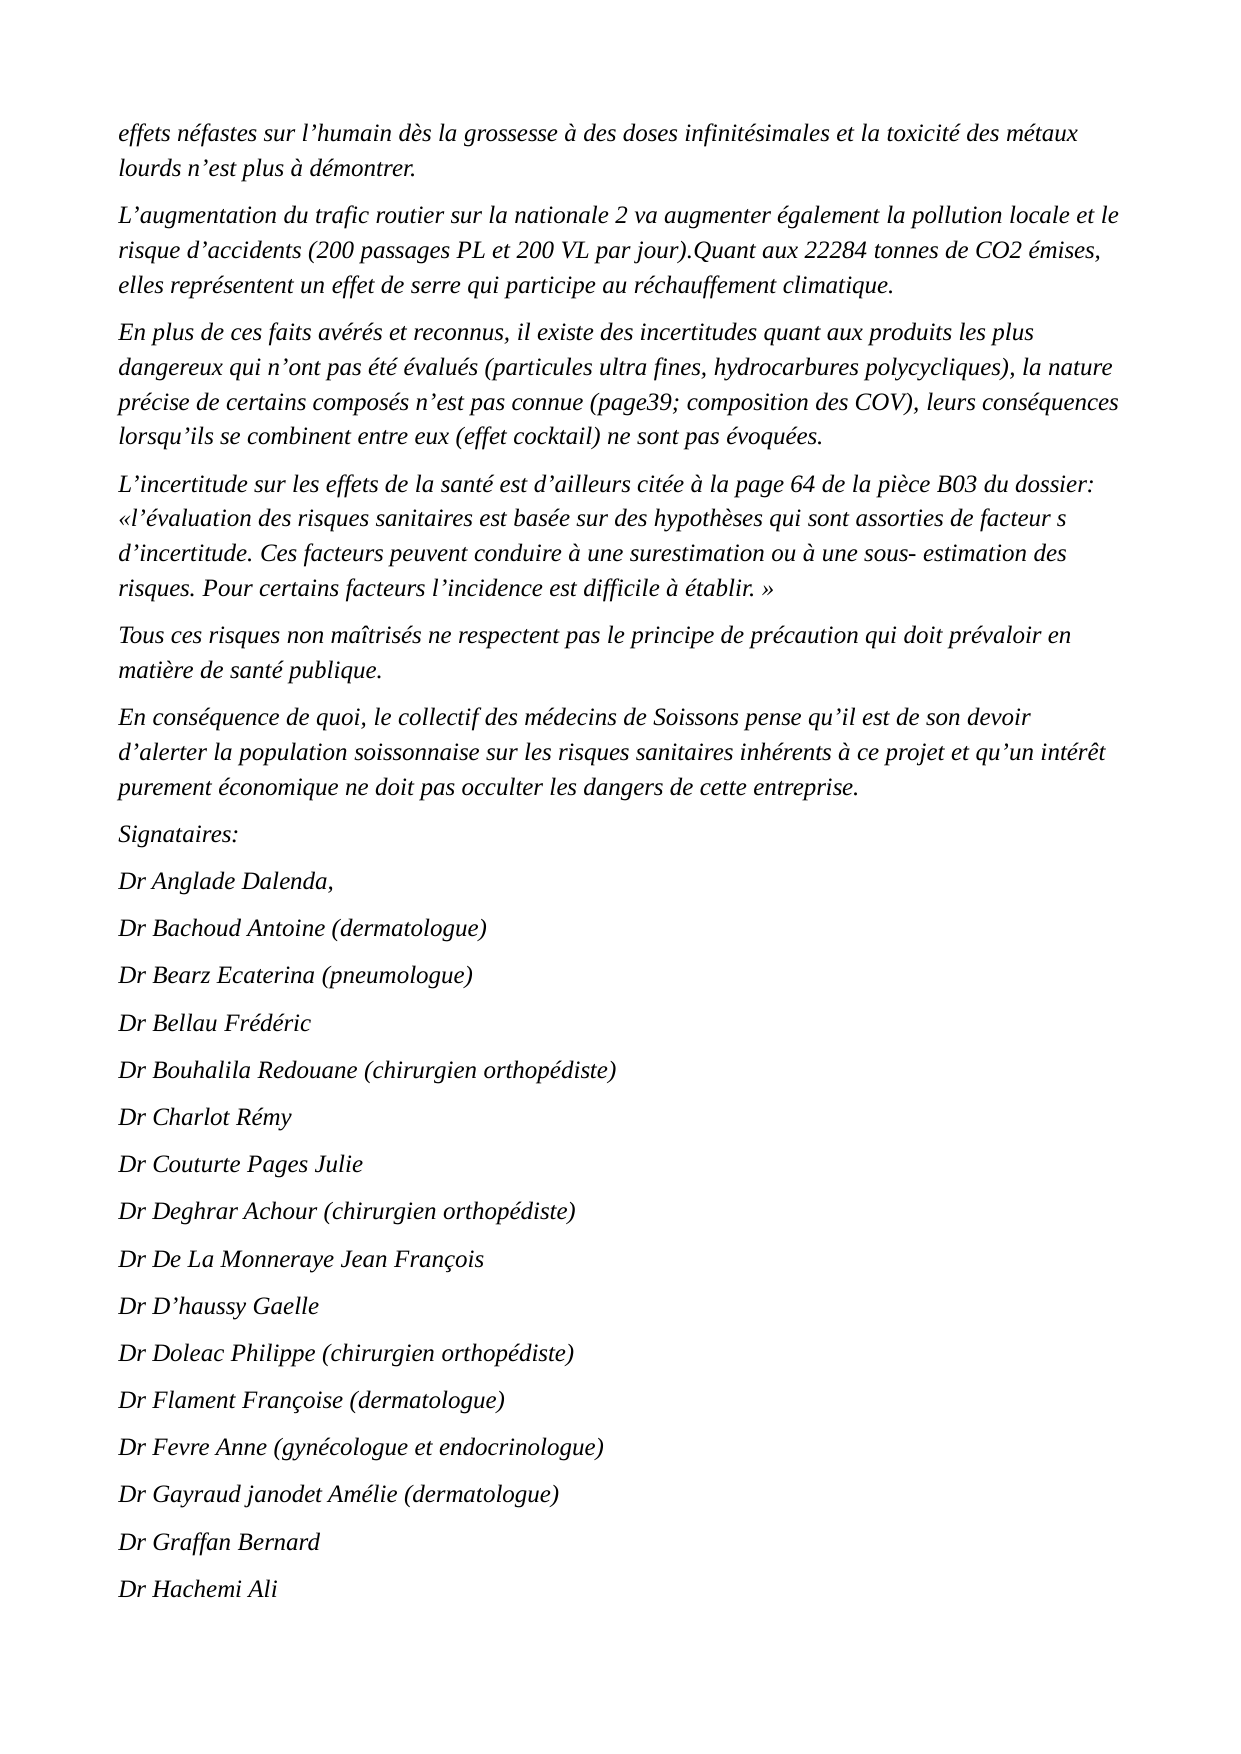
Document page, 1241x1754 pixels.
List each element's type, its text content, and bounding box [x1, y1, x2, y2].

text Dr Deghrar Achour (chirurgien orthopédiste) [118, 1196, 1122, 1225]
text En conséquence de quoi, le collectif des médecins de Soissons pense qu’il est de son devoir d’alerter la population soissonnaise sur les risques sanitaires inhérents à ce projet et qu’un intérêt purement économique ne doit pas occulter les dangers de cette entreprise. [118, 702, 1122, 801]
text Dr Doleac Philippe (chirurgien orthopédiste) [118, 1338, 1122, 1367]
text Dr Couturte Pages Julie [118, 1149, 1122, 1178]
text Tous ces risques non maîtrisés ne respectent pas le principe de précaution qui doit prévaloir en matière de santé publique. [118, 620, 1122, 684]
text Dr Bouhalila Redouane (chirurgien orthopédiste) [118, 1055, 1122, 1084]
text Dr Anglade Dalenda, [118, 866, 1122, 895]
text Dr Charlot Rémy [118, 1102, 1122, 1131]
text Dr Bachoud Antoine (dermatologue) [118, 913, 1122, 942]
text En plus de ces faits avérés et reconnus, il existe des incertitudes quant aux produits les plus dangereux qui n’ont pas été évalués (particules ultra fines, hydrocarbures polycycliques), la nature précise de certains composés n’est pas connue (page39; composition des COV), leurs conséquences lorsqu’ils se combinent entre eux (effet cocktail) ne sont pas évoquées. [118, 317, 1122, 450]
text Dr Flament Françoise (dermatologue) [118, 1385, 1122, 1414]
text Dr Fevre Anne (gynécologue et endocrinologue) [118, 1432, 1122, 1461]
text L’augmentation du trafic routier sur la nationale 2 va augmenter également la pollution locale et le risque d’accidents (200 passages PL et 200 VL par jour).Quant aux 22284 tonnes de CO2 émises, elles représentent un effet de serre qui participe au réchauffement climatique. [118, 200, 1122, 299]
text Signataires: [118, 819, 1122, 848]
text Dr De La Monneraye Jean François [118, 1243, 1122, 1272]
text Dr Gayraud janodet Amélie (dermatologue) [118, 1479, 1122, 1508]
text Dr D’haussy Gaelle [118, 1291, 1122, 1320]
text Dr Hachemi Ali [118, 1574, 1122, 1603]
text Dr Bellau Frédéric [118, 1007, 1122, 1037]
text Dr Bearz Ecaterina (pneumologue) [118, 960, 1122, 989]
text Dr Graffan Bernard [118, 1527, 1122, 1556]
text effets néfastes sur l’humain dès la grossesse à des doses infinitésimales et la toxicité des métaux lourds n’est plus à démontrer. [118, 118, 1122, 182]
text L’incertitude sur les effets de la santé est d’ailleurs citée à la page 64 de la pièce B03 du dossier: «l’évaluation des risques sanitaires est basée sur des hypothèses qui sont assorties de facteur s d’incertitude. Ces facteurs peuvent conduire à une surestimation ou à une sous- estimation des risques. Pour certains facteurs l’incidence est difficile à établir. » [118, 468, 1122, 602]
